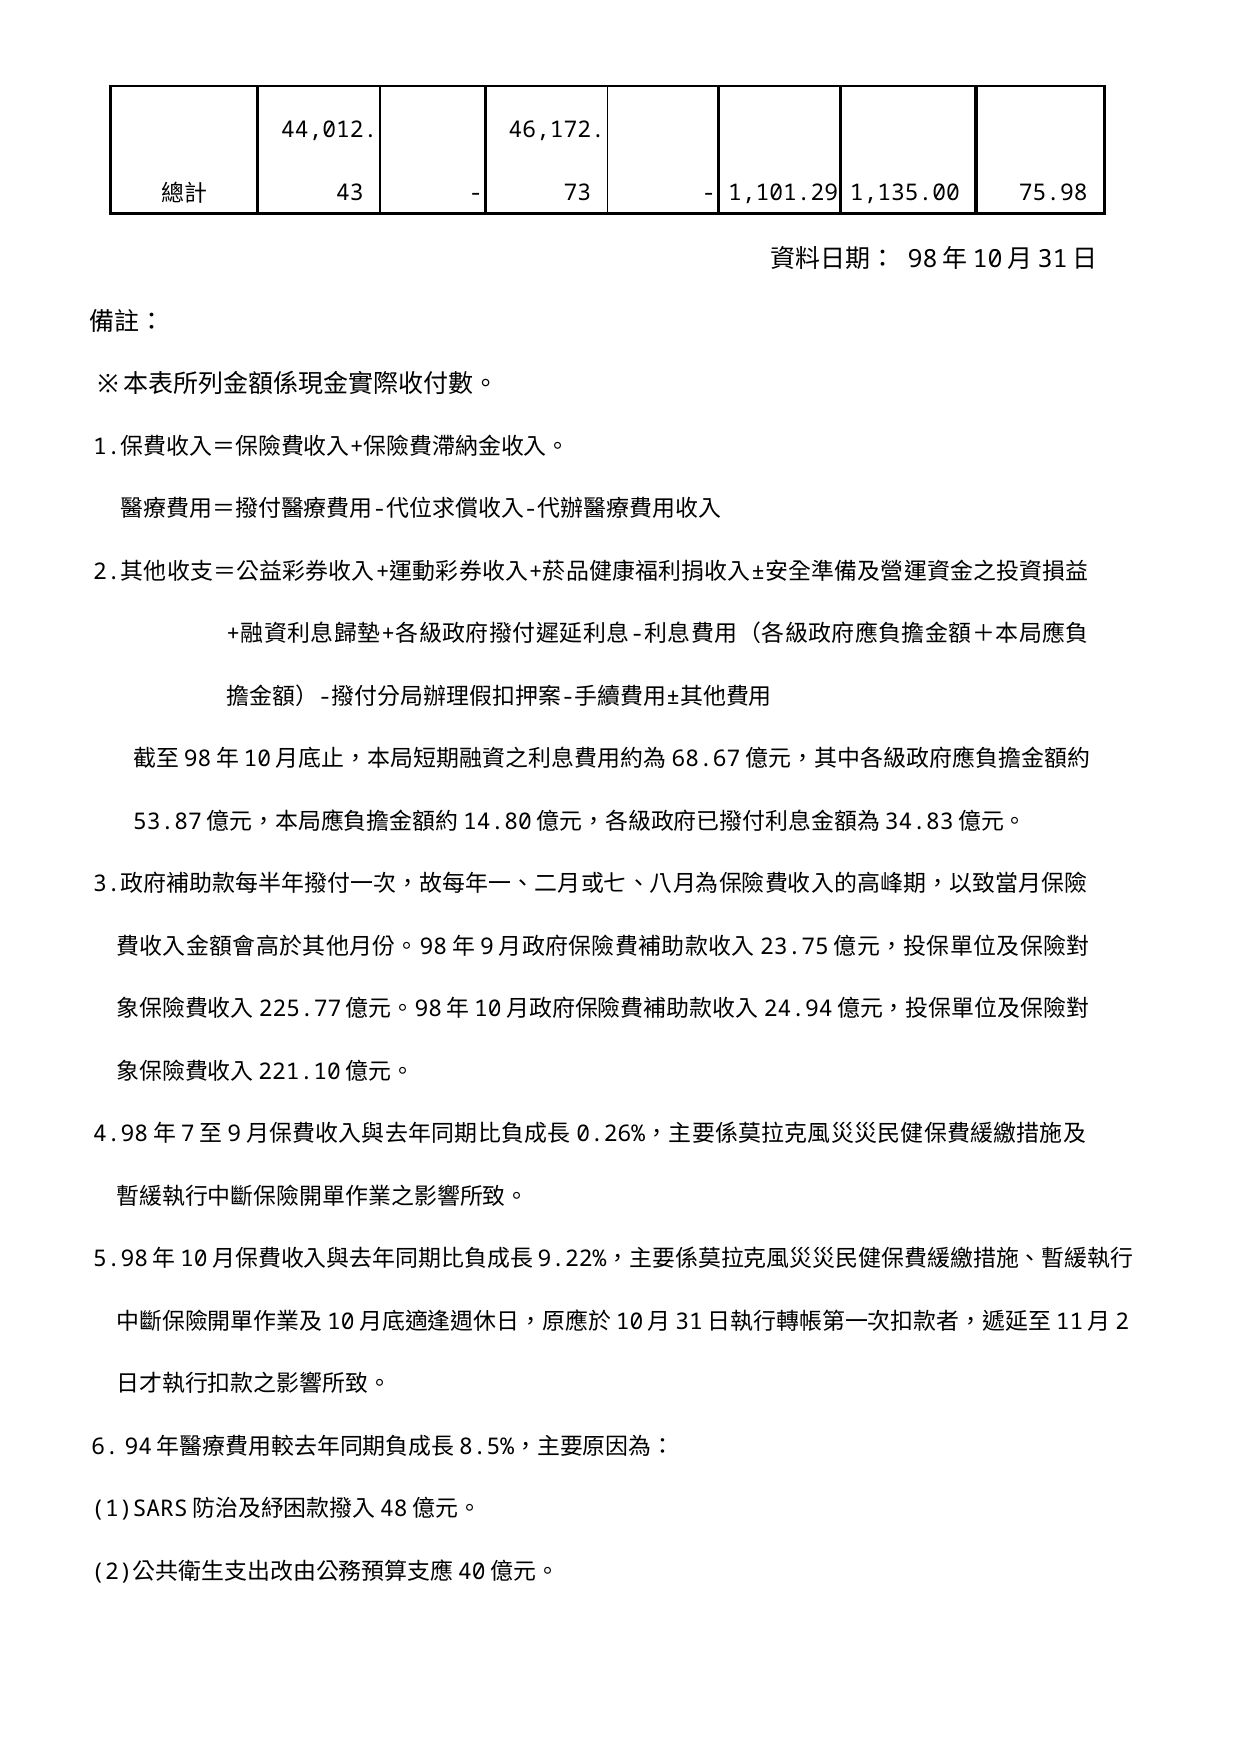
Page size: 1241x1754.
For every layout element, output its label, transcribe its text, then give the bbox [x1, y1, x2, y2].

table_cell 44,012.43 [259, 87, 379, 212]
table_cell 75.98 [978, 87, 1103, 212]
text 資料日期： 98年10月31日 [89, 215, 1097, 278]
table_cell - [608, 87, 717, 212]
text 2.其他收支＝公益彩券收入+運動彩券收入+菸品健康福利捐收入±安全準備及營運資金之投資損益+融資利息歸墊+各級政府撥付遲延利息-利息費用（各級政府應負擔金額＋本局應負擔金額）-撥付分局辦理假扣押案-手續費用±其他費用 [93, 528, 1090, 715]
text (2)公共衛生支出改由公務預算支應40億元。 [89, 1528, 1134, 1590]
text (1)SARS防治及紓困款撥入48億元。 [89, 1465, 1134, 1528]
text 4.98年7至9月保費收入與去年同期比負成長0.26%，主要係莫拉克風災災民健保費緩繳措施及暫緩執行中斷保險開單作業之影響所致。 [93, 1090, 1087, 1215]
text 備註： [64, 278, 1102, 340]
table_cell - [381, 87, 484, 212]
text 3.政府補助款每半年撥付一次，故每年一、二月或七、八月為保險費收入的高峰期，以致當月保險費收入金額會高於其他月份。98年9月政府保險費補助款收入23.75億元，投保單位及保險對象保險費收入225.77億元。98年10月政府保險費補助款收入24.94億元，投保單位及保險對象保險費收入221.10億元。 [93, 840, 1090, 1090]
text 截至98年10月底止，本局短期融資之利息費用約為68.67億元，其中各級政府應負擔金額約53.87億元，本局應負擔金額約14.80億元，各級政府已撥付利息金額為34.83億元。 [133, 715, 1090, 840]
text 6. 94年醫療費用較去年同期負成長8.5%，主要原因為： [91, 1403, 1134, 1465]
table_cell 1,101.29 [720, 87, 839, 212]
text 5.98年10月保費收入與去年同期比負成長9.22%，主要係莫拉克風災災民健保費緩繳措施、暫緩執行中斷保險開單作業及10月底適逢週休日，原應於10月31日執行轉帳第一次扣款者，遞延至11月2日才執行扣款之影響所致。 [93, 1215, 1134, 1403]
table_cell 總計 [112, 87, 256, 212]
text ※本表所列金額係現金實際收付數。 [93, 340, 1102, 403]
text 醫療費用＝撥付醫療費用-代位求償收入-代辦醫療費用收入 [93, 465, 1102, 528]
text 1.保費收入＝保險費收入+保險費滯納金收入。 [93, 403, 1102, 465]
table_cell 46,172.73 [487, 87, 607, 212]
table_cell 1,135.00 [842, 87, 974, 212]
